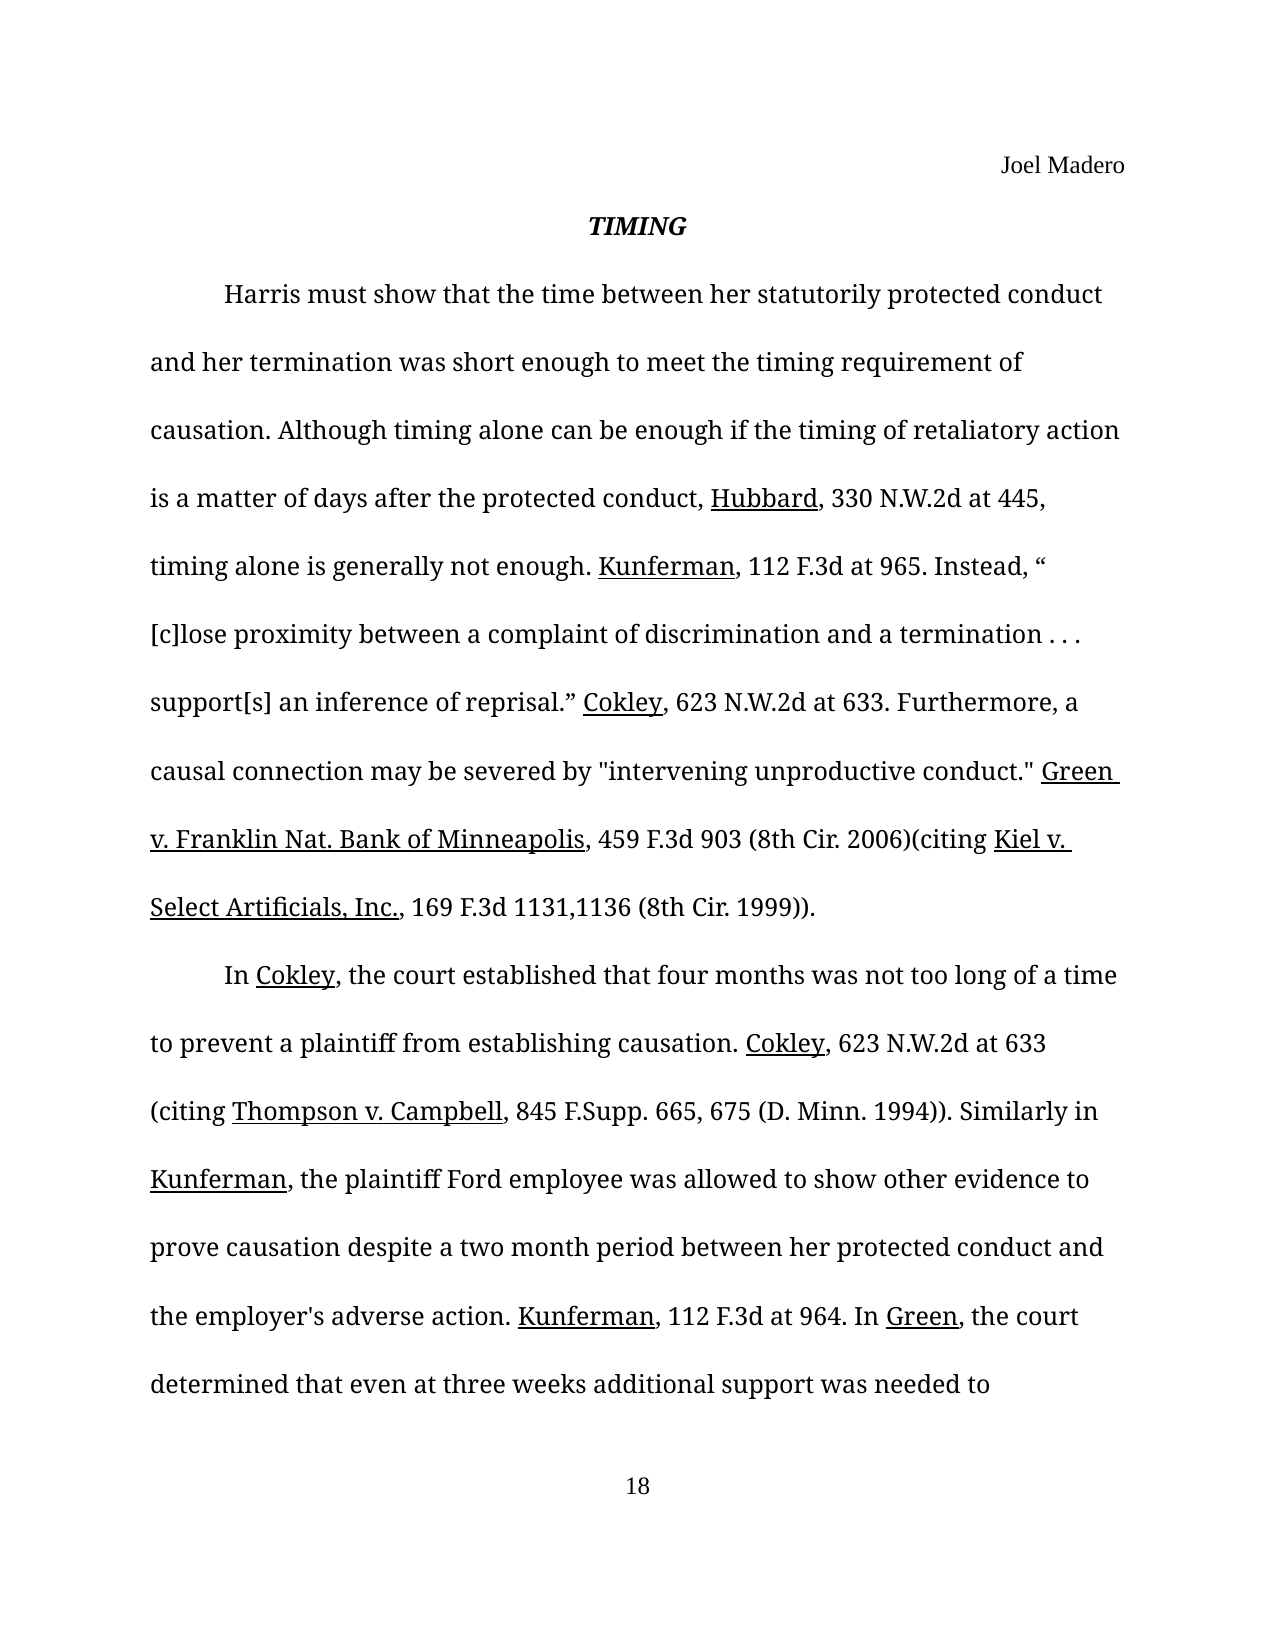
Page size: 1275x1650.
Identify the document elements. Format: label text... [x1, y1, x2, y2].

text TIMING [150, 208, 1125, 242]
text Harris must show that the time between her statutorily protected conduct and her termination was short enough to meet the timing requirement of causation. Although timing alone can be enough if the timing of retaliatory action is a matter of days after the protected conduct, Hubbard, 330 N.W.2d at 445, timing alone is generally not enough. Kunferman, 112 F.3d at 965. Instead, “ [c]lose proximity between a complaint of discrimination and a termination . . . support[s] an inference of reprisal.” Cokley, 623 N.W.2d at 633. Furthermore, a causal connection may be severed by "intervening unproductive conduct." Green v. Franklin Nat. Bank of Minneapolis, 459 F.3d 903 (8th Cir. 2006)(citing Kiel v. Select Artificials, Inc., 169 F.3d 1131,1136 (8th Cir. 1999)). [150, 276, 1125, 923]
text In Cokley, the court established that four months was not too long of a time to prevent a plaintiff from establishing causation. Cokley, 623 N.W.2d at 633 (citing Thompson v. Campbell, 845 F.Supp. 665, 675 (D. Minn. 1994)). Similarly in Kunferman, the plaintiff Ford employee was allowed to show other evidence to prove causation despite a two month period between her protected conduct and the employer's adverse action. Kunferman, 112 F.3d at 964. In Green, the court determined that even at three weeks additional support was needed to [150, 958, 1125, 1400]
